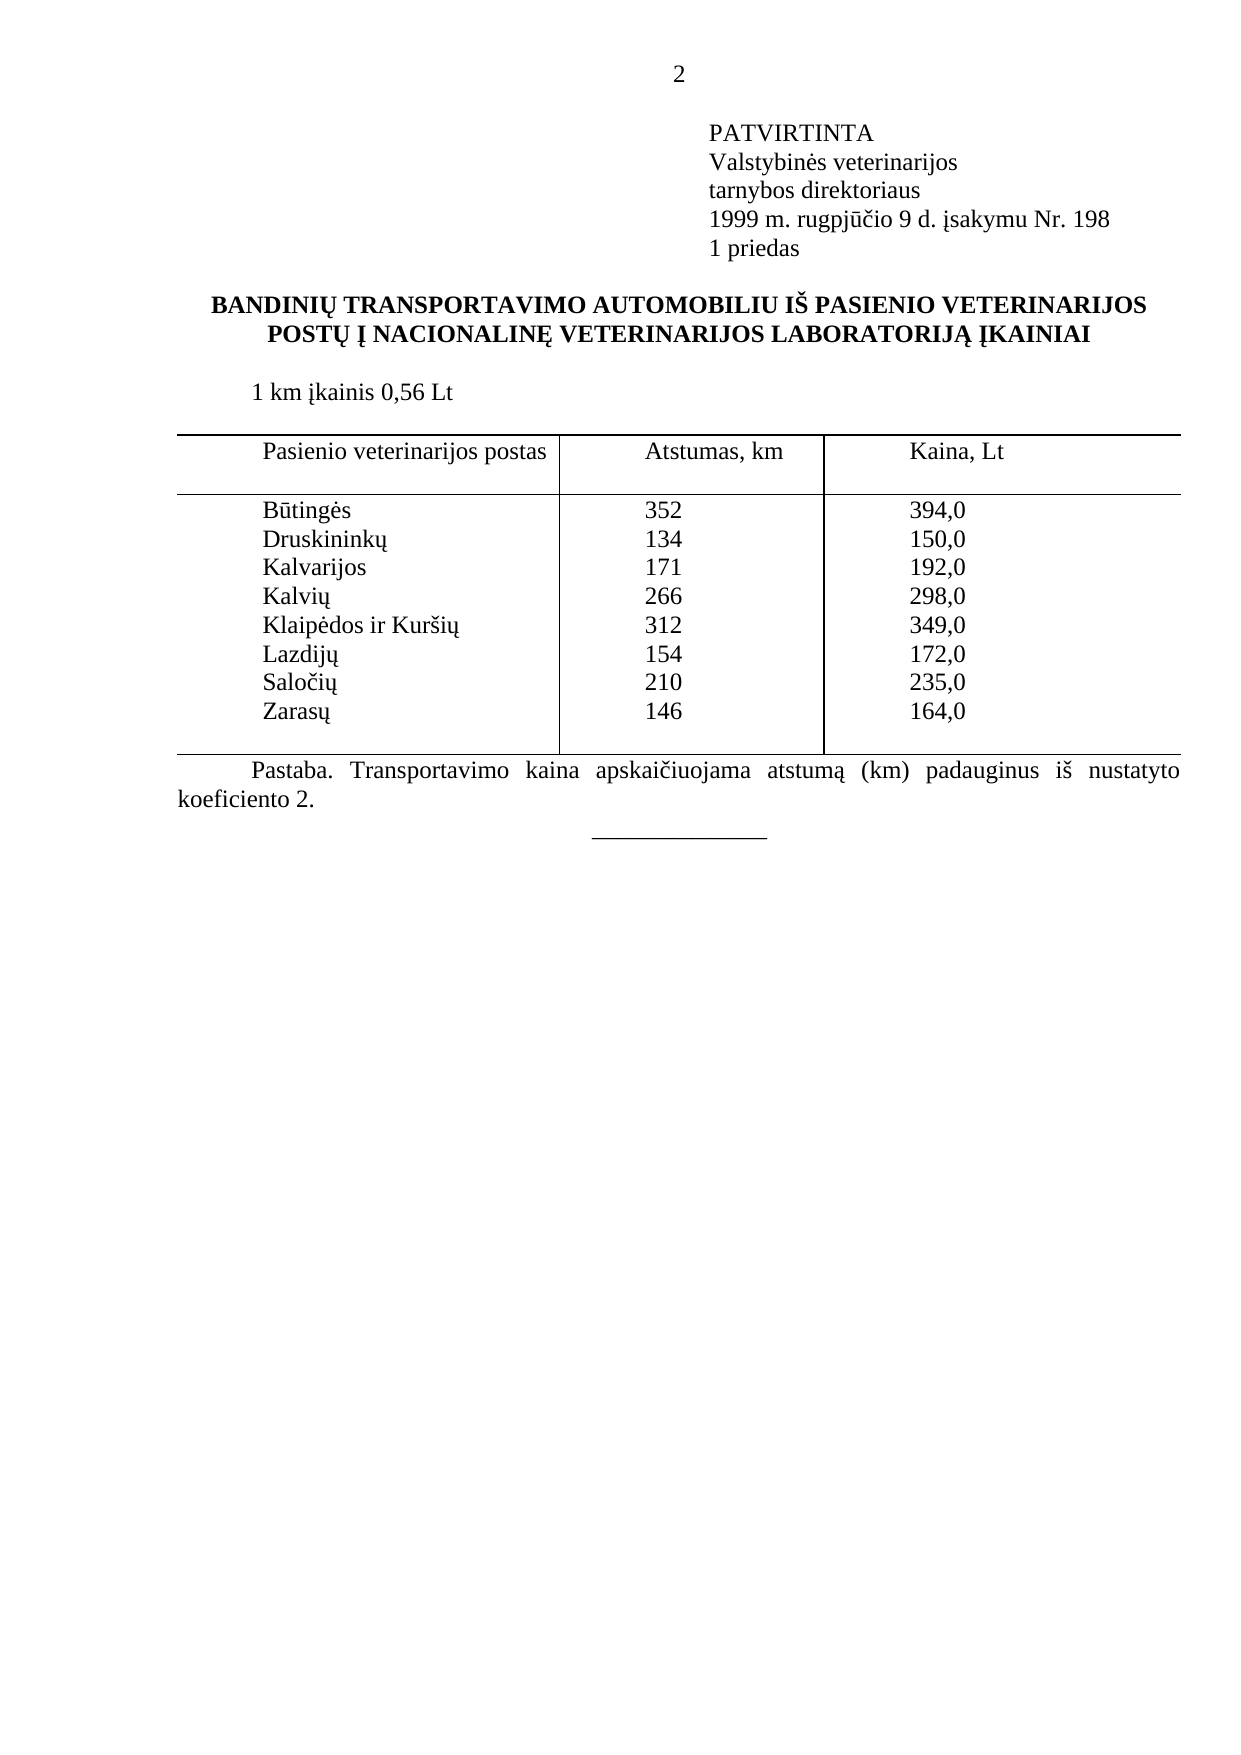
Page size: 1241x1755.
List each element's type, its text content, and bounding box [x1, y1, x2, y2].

table_cell Saločių [177, 668, 559, 696]
table_cell Kalvių [177, 581, 559, 610]
text Pastaba. Transportavimo kaina apskaičiuojama atstumą (km) padauginus iš nustatyto koeficiento 2. [177, 755, 1181, 813]
table_cell 394,0 [825, 495, 1181, 524]
text PATVIRTINTA [709, 118, 1181, 147]
table_header Kaina, Lt [825, 436, 1181, 465]
table_cell 146 [560, 696, 823, 725]
table_cell Druskininkų [177, 524, 559, 552]
table_cell 312 [560, 610, 823, 639]
table_cell 134 [560, 524, 823, 552]
table_cell 349,0 [825, 610, 1181, 639]
table_cell [560, 725, 823, 754]
table_cell [560, 465, 823, 493]
table_cell 266 [560, 581, 823, 610]
table_cell 210 [560, 668, 823, 696]
table_cell 172,0 [825, 639, 1181, 667]
table_header Atstumas, km [560, 436, 823, 465]
table_cell Zarasų [177, 696, 559, 725]
text 1 km įkainis 0,56 Lt [177, 377, 1181, 406]
table_cell 150,0 [825, 524, 1181, 552]
text Valstybinės veterinarijos [177, 147, 1181, 176]
text tarnybos direktoriaus [177, 176, 1181, 204]
table_cell Kalvarijos [177, 553, 559, 581]
table_cell Klaipėdos ir Kuršių [177, 610, 559, 639]
table_cell 235,0 [825, 668, 1181, 696]
text 1 priedas [177, 233, 1181, 262]
table_cell [177, 465, 559, 493]
table_cell 171 [560, 553, 823, 581]
text 1999 m. rugpjūčio 9 d. įsakymu Nr. 198 [177, 204, 1181, 233]
table_cell 192,0 [825, 553, 1181, 581]
table_cell Lazdijų [177, 639, 559, 667]
table_header Pasienio veterinarijos postas [177, 436, 559, 465]
table_cell Būtingės [177, 495, 559, 524]
table_cell 298,0 [825, 581, 1181, 610]
table_cell 164,0 [825, 696, 1181, 725]
table_cell [177, 725, 559, 754]
table_cell 352 [560, 495, 823, 524]
table_cell [825, 725, 1181, 754]
table_cell 154 [560, 639, 823, 667]
text ______________ [177, 813, 1181, 842]
table_cell [825, 465, 1181, 493]
text BANDINIŲ TRANSPORTAVIMO AUTOMOBILIU IŠ PASIENIO VETERINARIJOS POSTŲ Į NACIONALINĘ VETERINARIJOS LABORATORIJĄ ĮKAINIAI [177, 291, 1181, 348]
